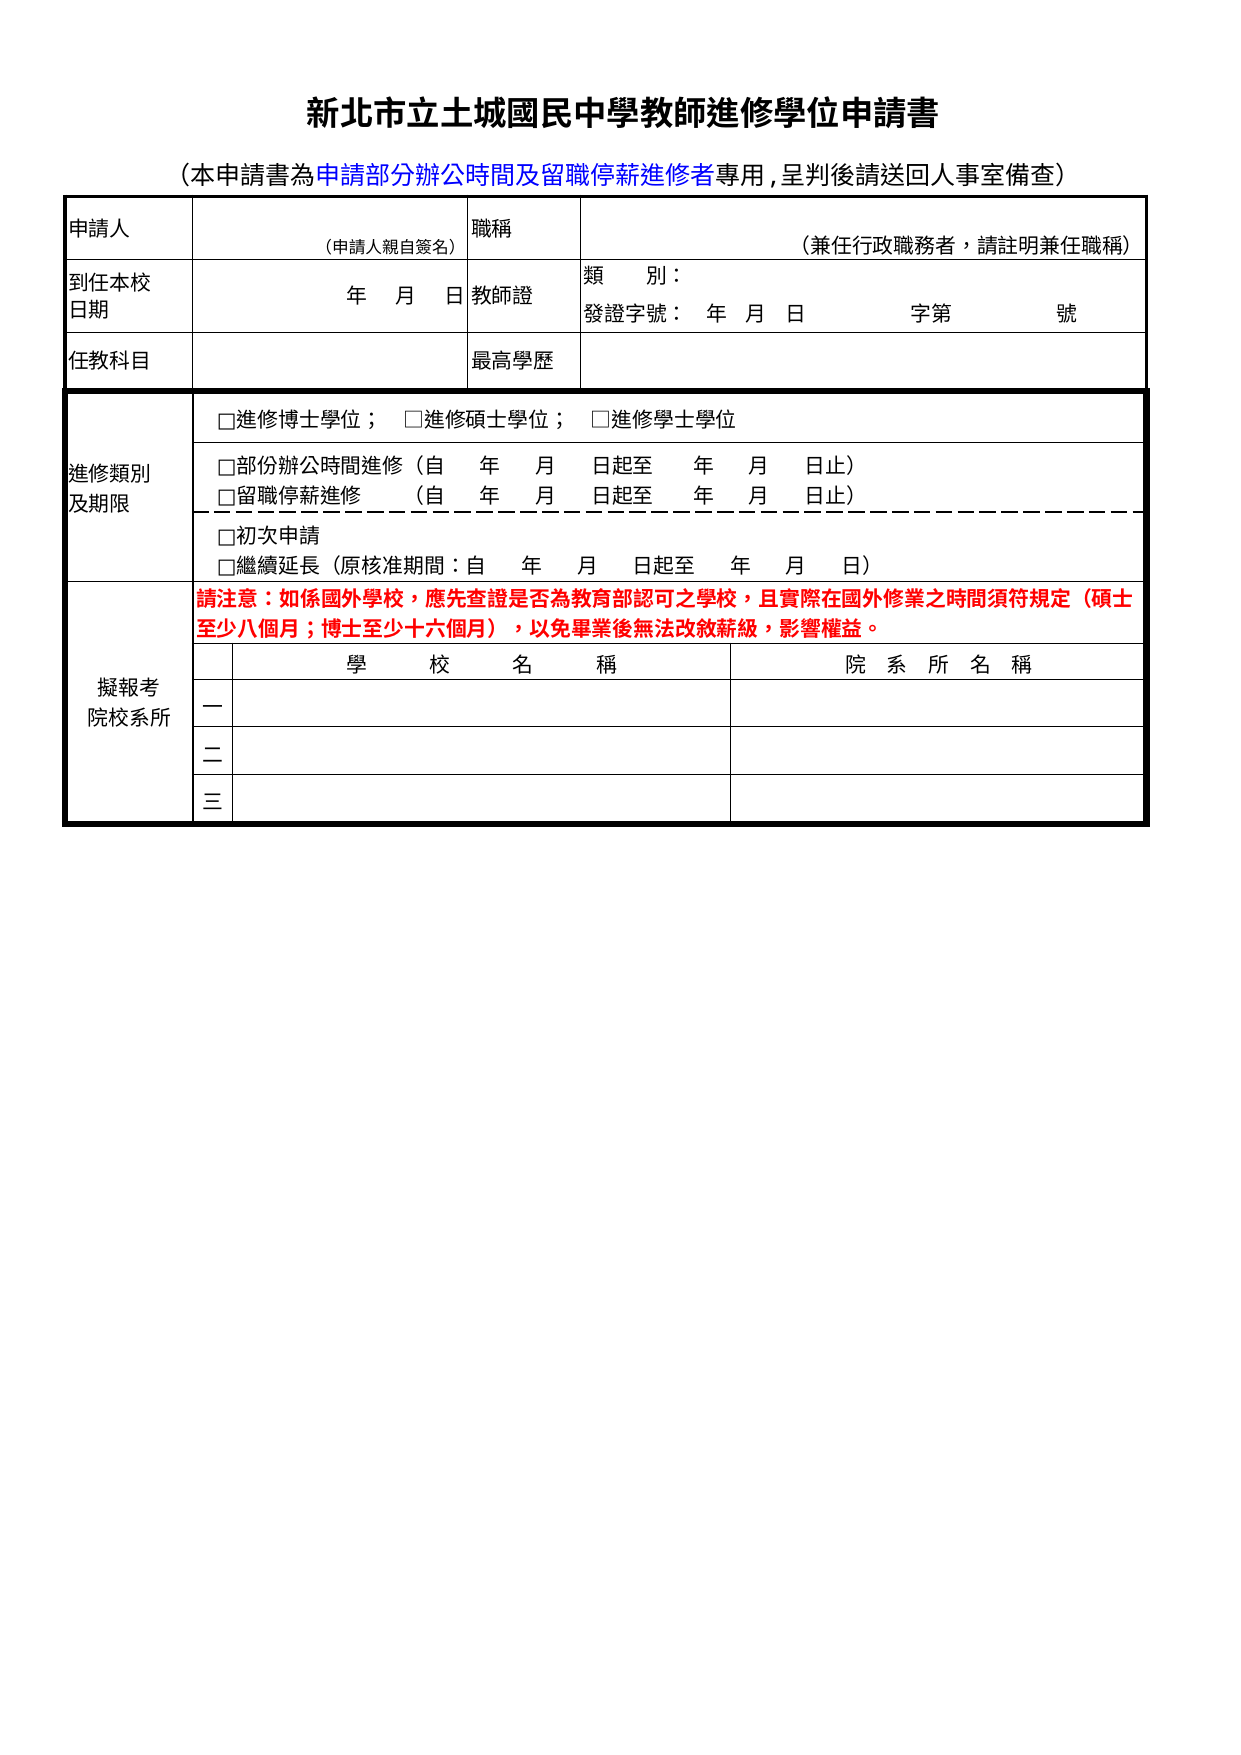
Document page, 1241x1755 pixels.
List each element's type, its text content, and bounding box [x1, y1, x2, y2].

table_header 職稱 [468, 198, 580, 259]
table_cell [233, 680, 730, 726]
table_cell 年 月 日 [193, 260, 467, 332]
table_cell 最高學歷 [468, 333, 580, 388]
table_cell 二 [194, 727, 232, 773]
text 新北市立土城國民中學教師進修學位申請書 [65, 69, 1181, 132]
table_cell [233, 775, 730, 821]
table_cell 一 [194, 680, 232, 726]
table_header （申請人親自簽名） [193, 198, 467, 259]
table_cell 學 校 名 稱 [233, 644, 730, 679]
table_cell [194, 644, 232, 679]
table_cell □進修博士學位； □進修碩士學位； □進修學士學位 [194, 394, 1143, 442]
table_cell 請注意：如係國外學校，應先查證是否為教育部認可之學校，且實際在國外修業之時間須符規定（碩士至少八個月；博士至少十六個月），以免畢業後無法改敘薪級，影響權益。 [194, 582, 1143, 642]
table_header 申請人 [67, 198, 192, 259]
table_cell □初次申請 □繼續延長（原核准期間：自 年 月 日起至 年 月 日） [194, 511, 1143, 581]
table_cell [731, 775, 1143, 821]
table_cell 到任本校 日期 [67, 260, 192, 332]
table_cell [731, 727, 1143, 773]
table_cell 進修類別 及期限 [68, 394, 192, 581]
table_cell [581, 333, 1145, 388]
table_cell [233, 727, 730, 773]
table_cell □部份辦公時間進修（自 年 月 日起至 年 月 日止） □留職停薪進修 （自 年 月 日起至 年 月 日止） [194, 443, 1143, 511]
table_cell 擬報考 院校系所 [68, 582, 192, 821]
table_cell 類 別： 發證字號： 年 月 日 字第 號 [581, 260, 1145, 332]
table_cell 院 系 所 名 稱 [731, 644, 1143, 679]
table_cell [731, 680, 1143, 726]
table_cell 教師證 [468, 260, 580, 332]
table_cell 任教科目 [67, 333, 192, 388]
table_cell 三 [194, 775, 232, 821]
table_cell [193, 333, 467, 388]
text （本申請書為申請部分辦公時間及留職停薪進修者專用,呈判後請送回人事室備查） [65, 132, 1181, 194]
table_header （兼任行政職務者，請註明兼任職稱） [581, 198, 1145, 259]
